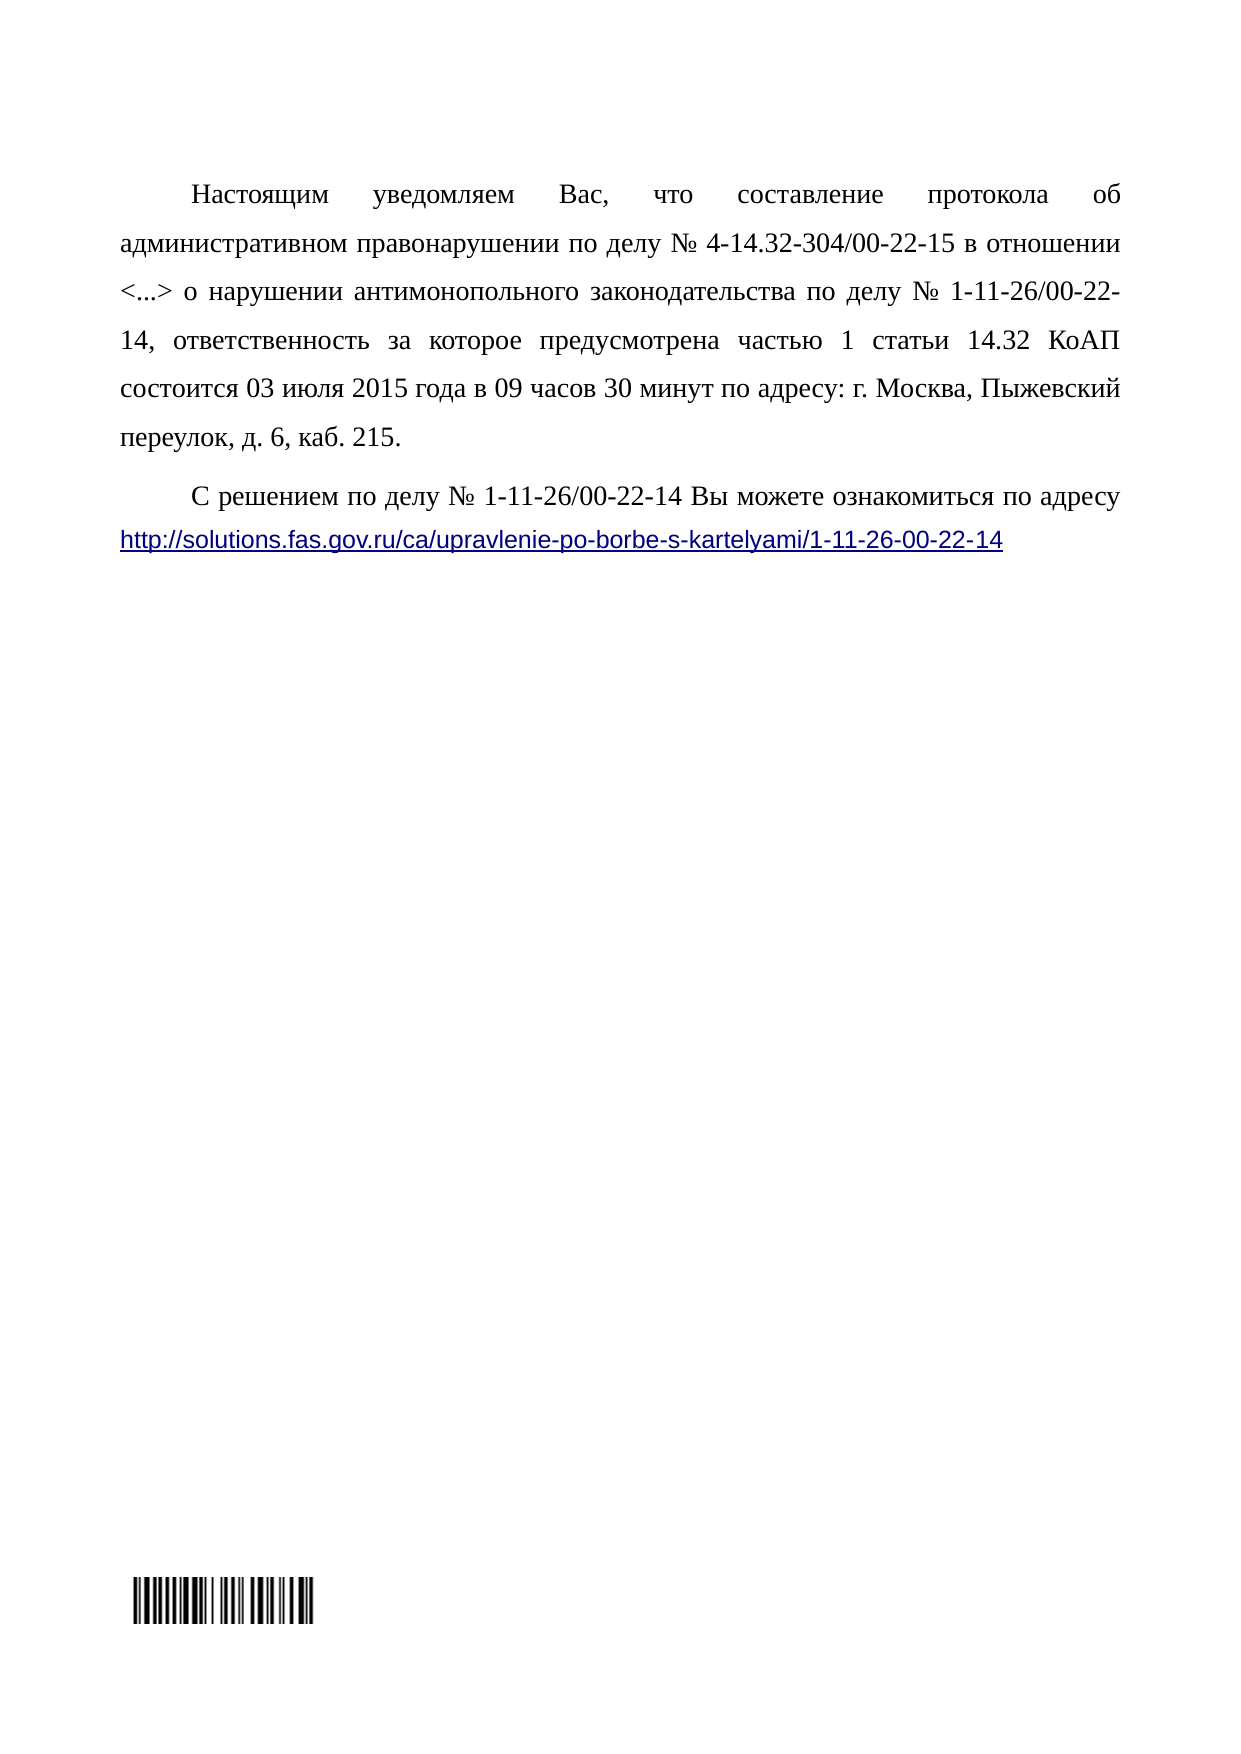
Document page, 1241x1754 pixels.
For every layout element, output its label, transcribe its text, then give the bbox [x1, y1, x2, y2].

text Настоящим уведомляем Вас, что составление протокола об административном правонарушении по делу № 4-14.32-304/00-22-15 в отношении <...> о нарушении антимонопольного законодательства по делу № 1-11-26/00-22-14, ответственность за которое предусмотрена частью 1 статьи 14.32 КоАП состоится 03 июля 2015 года в 09 часов 30 минут по адресу: г. Москва, Пыжевский переулок, д. 6, каб. 215. [120, 177, 1122, 452]
picture [118, 1577, 331, 1624]
text С решением по делу № 1-11-26/00-22-14 Вы можете ознакомиться по адресу http://solutions.fas.gov.ru/ca/upravlenie-po-borbe-s-kartelyami/1-11-26-00-22-14 [120, 479, 1122, 554]
